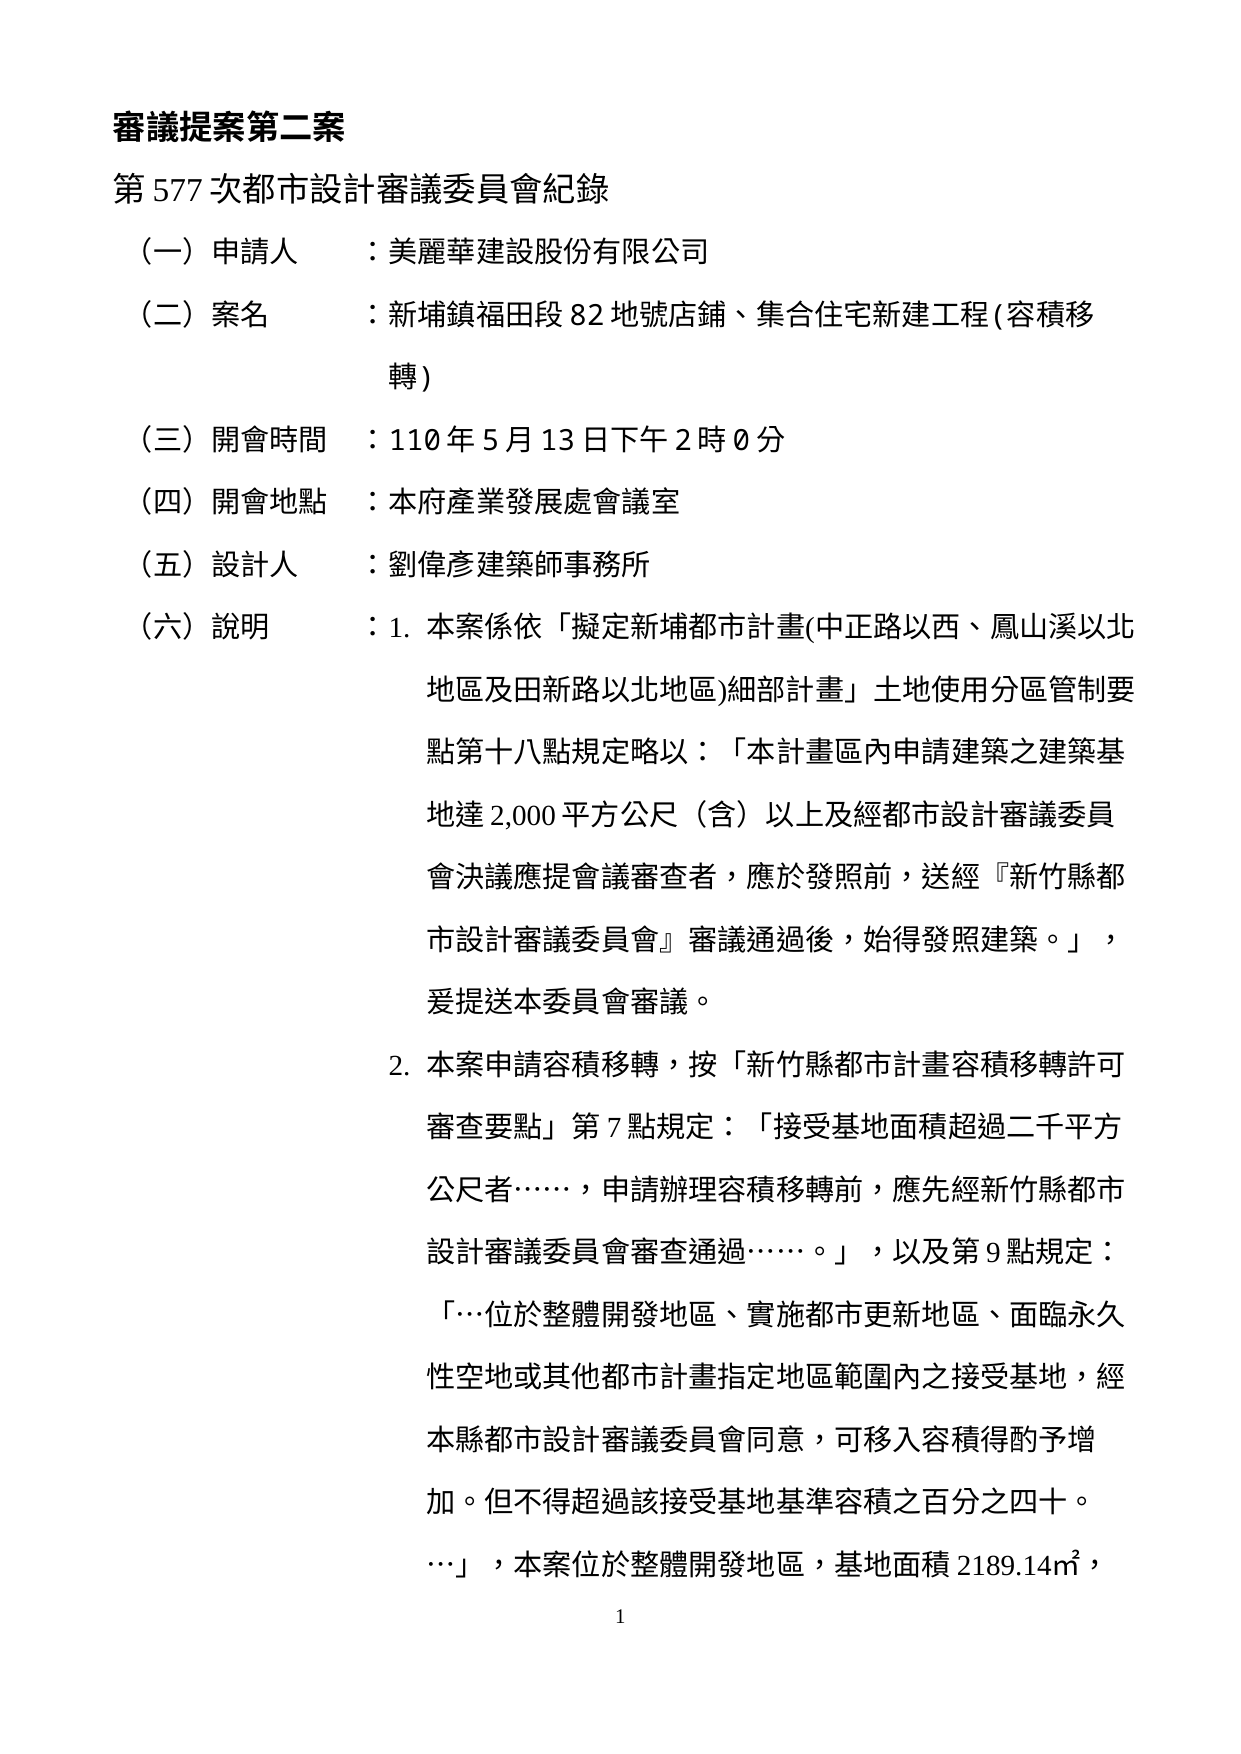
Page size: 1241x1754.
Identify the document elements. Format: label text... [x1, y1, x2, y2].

table_cell （三） [113, 396, 212, 458]
table_header ： [360, 208, 389, 271]
table_cell （六） [113, 583, 212, 1583]
table_cell 說明 [213, 583, 360, 1583]
table_cell 開會時間 [213, 396, 360, 458]
table_cell 本案係依「擬定新埔都市計畫(中正路以西、鳳山溪以北地區及田新路以北地區)細部計畫」土地使用分區管制要點第十八點規定略以：「本計畫區內申請建築之建築基地達2,000平方公尺（含）以上及經都市設計審議委員會決議應提會議審查者，應於發照前，送經『新竹縣都市設計審議委員會』審議通過後，始得發照建築。」，爰提送本委員會審議。 本案申請容積移轉，按「新竹縣都市計畫容積移轉許可審查要點」第7點規定：「接受基地面積超過二千平方公尺者……，申請辦理容積移轉前，應先經新竹縣都市設計審議委員會審查通過……。」，以及第9點規定：「…位於整體開發地區、實施都市更新地區、面臨永久性空地或其他都市計畫指定地區範圍內之接受基地，經本縣都市設計審議委員會同意，可移入容積得酌予增加。但不得超過該接受基地基準容積之百分之四十。…」，本案位於整體開發地區，基地面積2189.14㎡，擬申請容積移轉40%，爰提送本委員會審議。 本案容積移轉案辦理進度：本案於109年12月22日提出申請，本府業於110年1月5日邀集相關單位至現地會勘，其勘查結果為符合，後續依程序辦理相關事宜。 [390, 583, 1148, 1583]
table_cell ： [360, 396, 389, 458]
table_header （一） [113, 208, 212, 271]
table_cell 開會地點 [213, 458, 360, 521]
table_cell 設計人 [213, 521, 360, 583]
table_cell 本府產業發展處會議室 [390, 458, 1148, 521]
table_header 美麗華建設股份有限公司 [390, 208, 1148, 271]
table_cell 110年5月13日下午2時0分 [390, 396, 1148, 458]
table_cell ： [360, 458, 389, 521]
table_cell （五） [113, 521, 212, 583]
table_cell （四） [113, 458, 212, 521]
text 審議提案第二案 [112, 83, 1128, 146]
table_cell （二） [113, 271, 212, 396]
table_cell 案名 [213, 271, 360, 396]
table_cell 劉偉彥建築師事務所 [390, 521, 1148, 583]
table_cell ： [360, 271, 389, 396]
table_cell 案名 [213, 310, 222, 315]
table_cell ： [360, 583, 389, 1583]
text 第577次都市設計審議委員會紀錄 [112, 146, 1128, 208]
table_cell 新埔鎮福田段82地號店鋪、集合住宅新建工程(容積移轉) [390, 271, 1148, 396]
table_header 申請人 [213, 208, 360, 271]
table_cell ： [360, 521, 389, 583]
